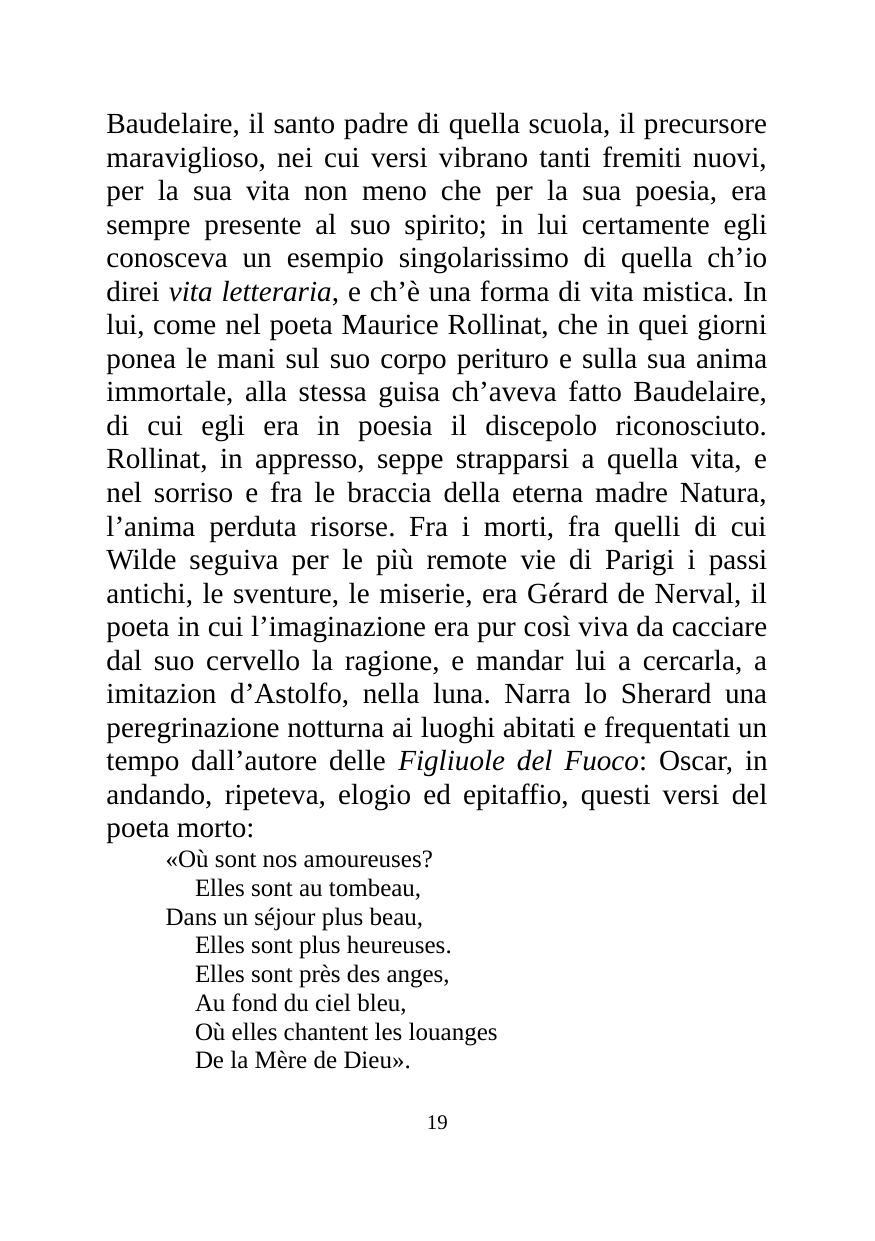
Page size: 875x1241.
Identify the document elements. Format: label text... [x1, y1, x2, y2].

text Dans un séjour plus beau, Elles sont plus heureuses. Elles sont près des anges, Au fond du ciel bleu, Où elles chantent les louanges De la Mère de Dieu». [165, 902, 768, 1074]
text Baudelaire, il santo padre di quella scuola, il precursore maraviglioso, nei cui versi vibrano tanti fremiti nuovi, per la sua vita non meno che per la sua poesia, era sempre presente al suo spirito; in lui certamente egli conosceva un esempio singolarissimo di quella ch’io direi vita letteraria, e ch’è una forma di vita mistica. In lui, come nel poeta Maurice Rollinat, che in quei giorni ponea le mani sul suo corpo perituro e sulla sua anima immortale, alla stessa guisa ch’aveva fatto Baudelaire, di cui egli era in poesia il discepolo riconosciuto. Rollinat, in appresso, seppe strapparsi a quella vita, e nel sorriso e fra le braccia della eterna madre Natura, l’anima perduta risorse. Fra i morti, fra quelli di cui Wilde seguiva per le più remote vie di Parigi i passi antichi, le sventure, le miserie, era Gérard de Nerval, il poeta in cui l’imaginazione era pur così viva da cacciare dal suo cervello la ragione, e mandar lui a cercarla, a imitazion d’Astolfo, nella luna. Narra lo Sherard una peregrinazione notturna ai luoghi abitati e frequentati un tempo dall’autore delle Figliuole del Fuoco: Oscar, in andando, ripeteva, elogio ed epitaffio, questi versi del poeta morto: [106, 106, 768, 844]
text «Où sont nos amoureuses? Elles sont au tombeau, [165, 844, 768, 902]
